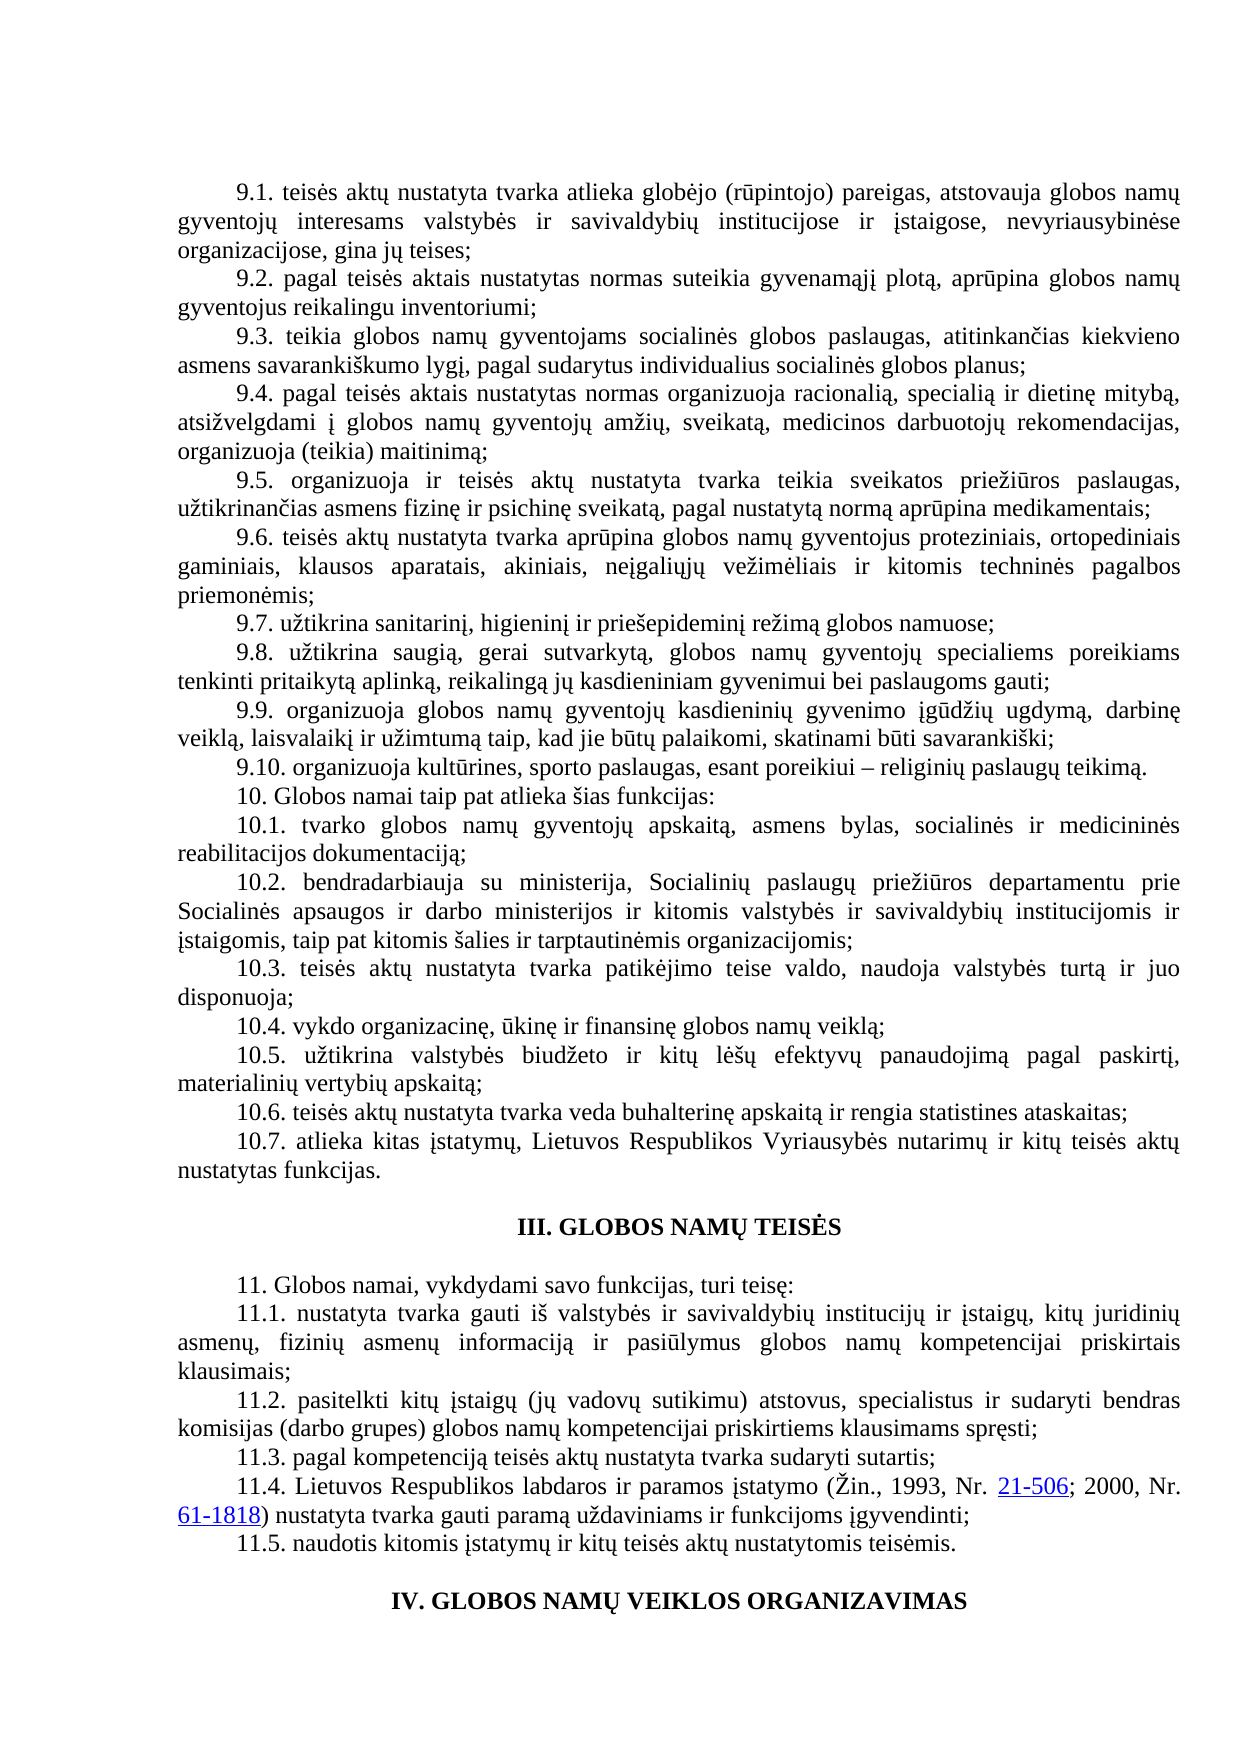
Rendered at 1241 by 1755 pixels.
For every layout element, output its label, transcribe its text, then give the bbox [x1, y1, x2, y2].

text 9.5. organizuoja ir teisės aktų nustatyta tvarka teikia sveikatos priežiūros paslaugas, užtikrinančias asmens fizinę ir psichinę sveikatą, pagal nustatytą normą aprūpina medikamentais; [177, 465, 1181, 522]
text 9.8. užtikrina saugią, gerai sutvarkytą, globos namų gyventojų specialiems poreikiams tenkinti pritaikytą aplinką, reikalingą jų kasdieniniam gyvenimui bei paslaugoms gauti; [177, 637, 1181, 695]
text 11.4. Lietuvos Respublikos labdaros ir paramos įstatymo (Žin., 1993, Nr. 21-506; 2000, Nr. 61-1818) nustatyta tvarka gauti paramą uždaviniams ir funkcijoms įgyvendinti; [177, 1471, 1181, 1528]
text 9.1. teisės aktų nustatyta tvarka atlieka globėjo (rūpintojo) pareigas, atstovauja globos namų gyventojų interesams valstybės ir savivaldybių institucijose ir įstaigose, nevyriausybinėse organizacijose, gina jų teises; [177, 177, 1181, 263]
text 10.5. užtikrina valstybės biudžeto ir kitų lėšų efektyvų panaudojimą pagal paskirtį, materialinių vertybių apskaitą; [177, 1040, 1181, 1097]
text 9.9. organizuoja globos namų gyventojų kasdieninių gyvenimo įgūdžių ugdymą, darbinę veiklą, laisvalaikį ir užimtumą taip, kad jie būtų palaikomi, skatinami būti savarankiški; [177, 695, 1181, 752]
text 11.1. nustatyta tvarka gauti iš valstybės ir savivaldybių institucijų ir įstaigų, kitų juridinių asmenų, fizinių asmenų informaciją ir pasiūlymus globos namų kompetencijai priskirtais klausimais; [177, 1298, 1181, 1385]
text 10.3. teisės aktų nustatyta tvarka patikėjimo teise valdo, naudoja valstybės turtą ir juo disponuoja; [177, 953, 1181, 1011]
text 10.6. teisės aktų nustatyta tvarka veda buhalterinę apskaitą ir rengia statistines ataskaitas; [177, 1097, 1181, 1126]
text 11. Globos namai, vykdydami savo funkcijas, turi teisę: [177, 1270, 1181, 1298]
text 9.7. užtikrina sanitarinį, higieninį ir priešepideminį režimą globos namuose; [177, 608, 1181, 637]
text 10.1. tvarko globos namų gyventojų apskaitą, asmens bylas, socialinės ir medicininės reabilitacijos dokumentaciją; [177, 810, 1181, 867]
text 10. Globos namai taip pat atlieka šias funkcijas: [177, 781, 1181, 810]
text 11.3. pagal kompetenciją teisės aktų nustatyta tvarka sudaryti sutartis; [177, 1442, 1181, 1471]
text 10.2. bendradarbiauja su ministerija, Socialinių paslaugų priežiūros departamentu prie Socialinės apsaugos ir darbo ministerijos ir kitomis valstybės ir savivaldybių institucijomis ir įstaigomis, taip pat kitomis šalies ir tarptautinėmis organizacijomis; [177, 867, 1181, 953]
text 9.3. teikia globos namų gyventojams socialinės globos paslaugas, atitinkančias kiekvieno asmens savarankiškumo lygį, pagal sudarytus individualius socialinės globos planus; [177, 321, 1181, 378]
text III. GLOBOS NAMŲ TEISĖS [177, 1212, 1181, 1241]
text IV. GLOBOS NAMŲ VEIKLOS ORGANIZAVIMAS [177, 1586, 1181, 1615]
text 9.6. teisės aktų nustatyta tvarka aprūpina globos namų gyventojus proteziniais, ortopediniais gaminiais, klausos aparatais, akiniais, neįgaliųjų vežimėliais ir kitomis techninės pagalbos priemonėmis; [177, 522, 1181, 608]
text 10.7. atlieka kitas įstatymų, Lietuvos Respublikos Vyriausybės nutarimų ir kitų teisės aktų nustatytas funkcijas. [177, 1126, 1181, 1183]
text 10.4. vykdo organizacinę, ūkinę ir finansinę globos namų veiklą; [177, 1011, 1181, 1040]
text 9.4. pagal teisės aktais nustatytas normas organizuoja racionalią, specialią ir dietinę mitybą, atsižvelgdami į globos namų gyventojų amžių, sveikatą, medicinos darbuotojų rekomendacijas, organizuoja (teikia) maitinimą; [177, 378, 1181, 465]
text 11.5. naudotis kitomis įstatymų ir kitų teisės aktų nustatytomis teisėmis. [177, 1528, 1181, 1557]
text 9.2. pagal teisės aktais nustatytas normas suteikia gyvenamąjį plotą, aprūpina globos namų gyventojus reikalingu inventoriumi; [177, 263, 1181, 321]
text 11.2. pasitelkti kitų įstaigų (jų vadovų sutikimu) atstovus, specialistus ir sudaryti bendras komisijas (darbo grupes) globos namų kompetencijai priskirtiems klausimams spręsti; [177, 1385, 1181, 1442]
text 9.10. organizuoja kultūrines, sporto paslaugas, esant poreikiui – religinių paslaugų teikimą. [177, 752, 1181, 781]
